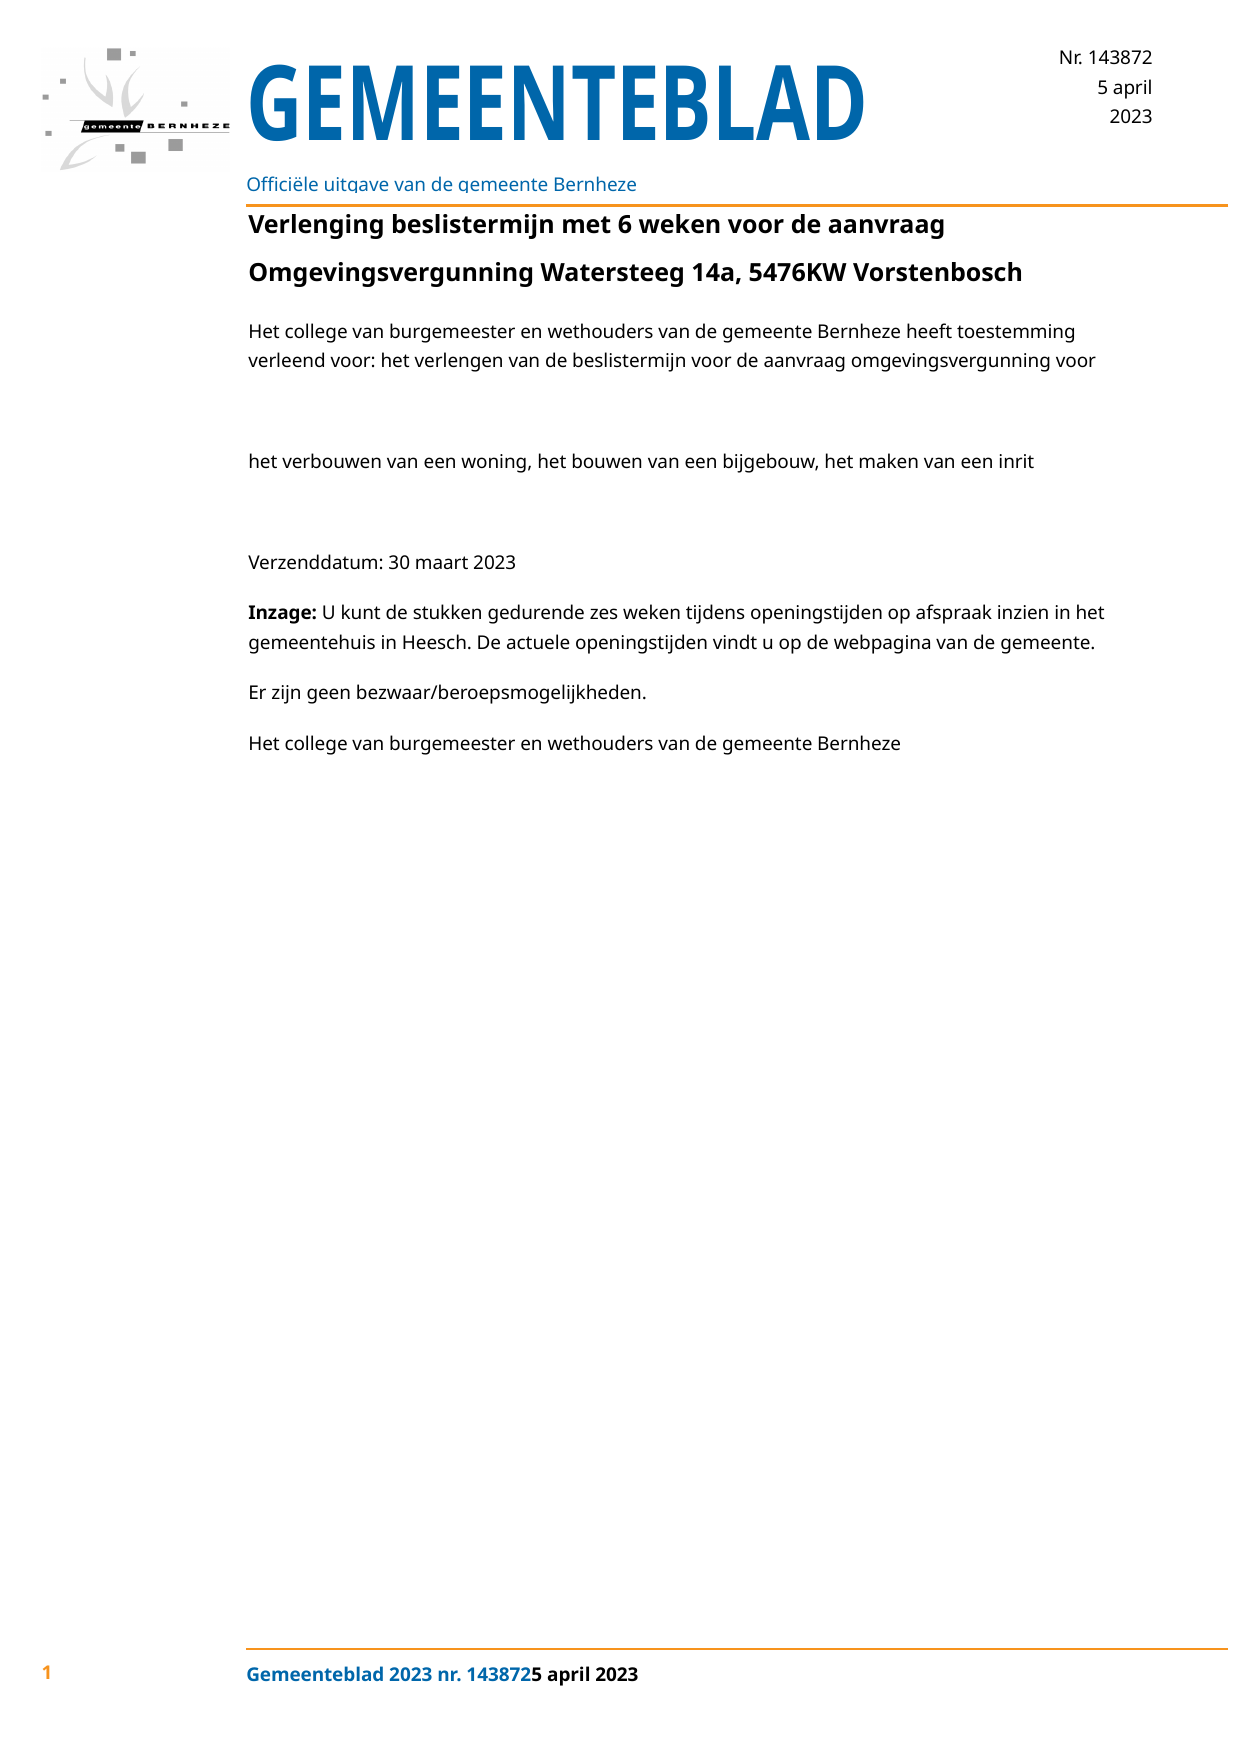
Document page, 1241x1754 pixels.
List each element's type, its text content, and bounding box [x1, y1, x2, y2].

text Het college van burgemeester en wethouders van de gemeente Bernheze heeft toestemming verleend voor: het verlengen van de beslistermijn voor de aanvraag omgevingsvergunning voor [248, 318, 1152, 373]
text Verlenging beslistermijn met 6 weken voor de aanvraag Omgevingsvergunning Watersteeg 14a, 5476KW Vorstenbosch [248, 207, 1152, 288]
text Het college van burgemeester en wethouders van de gemeente Bernheze [248, 730, 1152, 756]
text Inzage: U kunt de stukken gedurende zes weken tijdens openingstijden op afspraak inzien in het gemeentehuis in Heesch. De actuele openingstijden vindt u op de webpagina van de gemeente. [248, 599, 1152, 655]
text het verbouwen van een woning, het bouwen van een bijgebouw, het maken van een inrit [248, 448, 1152, 474]
picture [41, 47, 231, 172]
text Verzenddatum: 30 maart 2023 [248, 549, 1152, 575]
text Er zijn geen bezwaar/beroepsmogelijkheden. [248, 679, 1152, 705]
